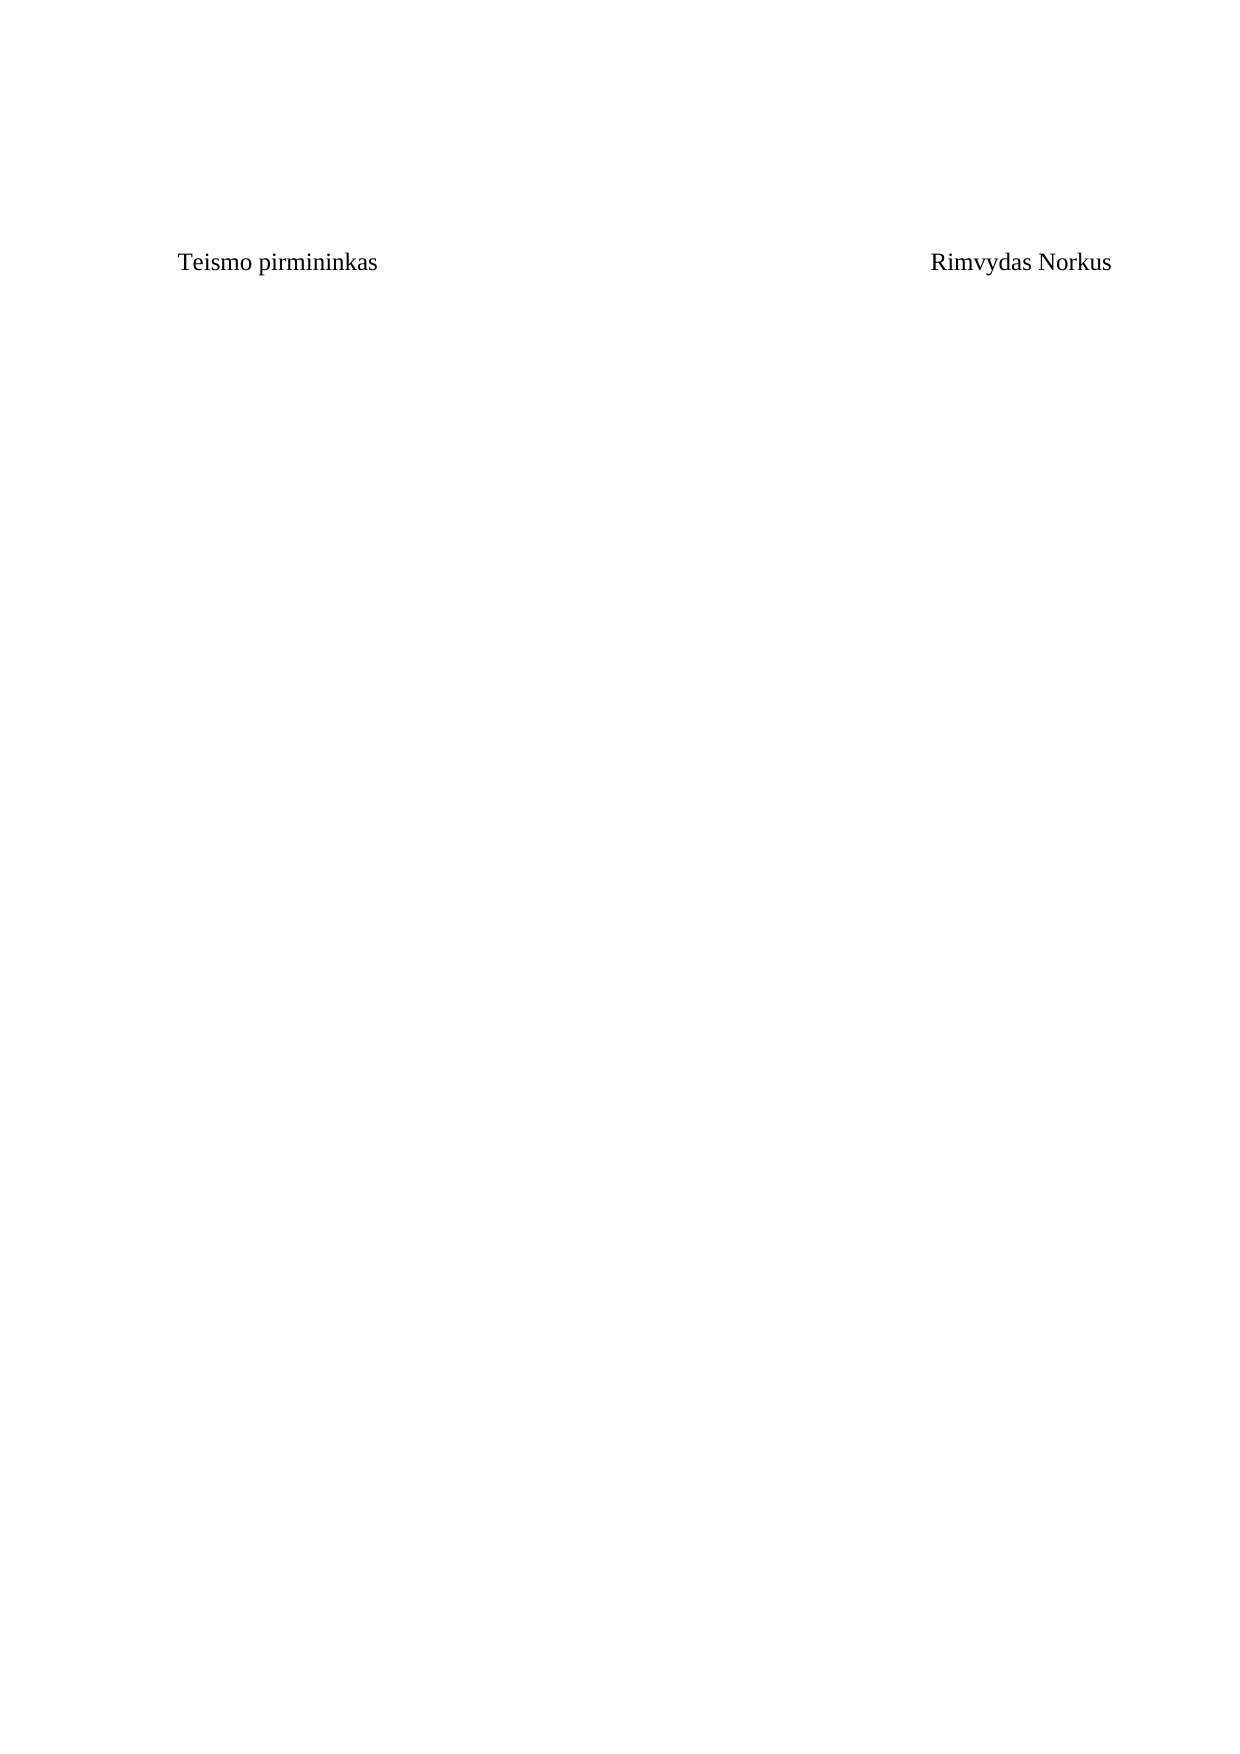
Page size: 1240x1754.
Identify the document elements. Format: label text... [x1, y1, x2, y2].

text Teismo pirmininkas Rimvydas Norkus [177, 247, 1181, 276]
